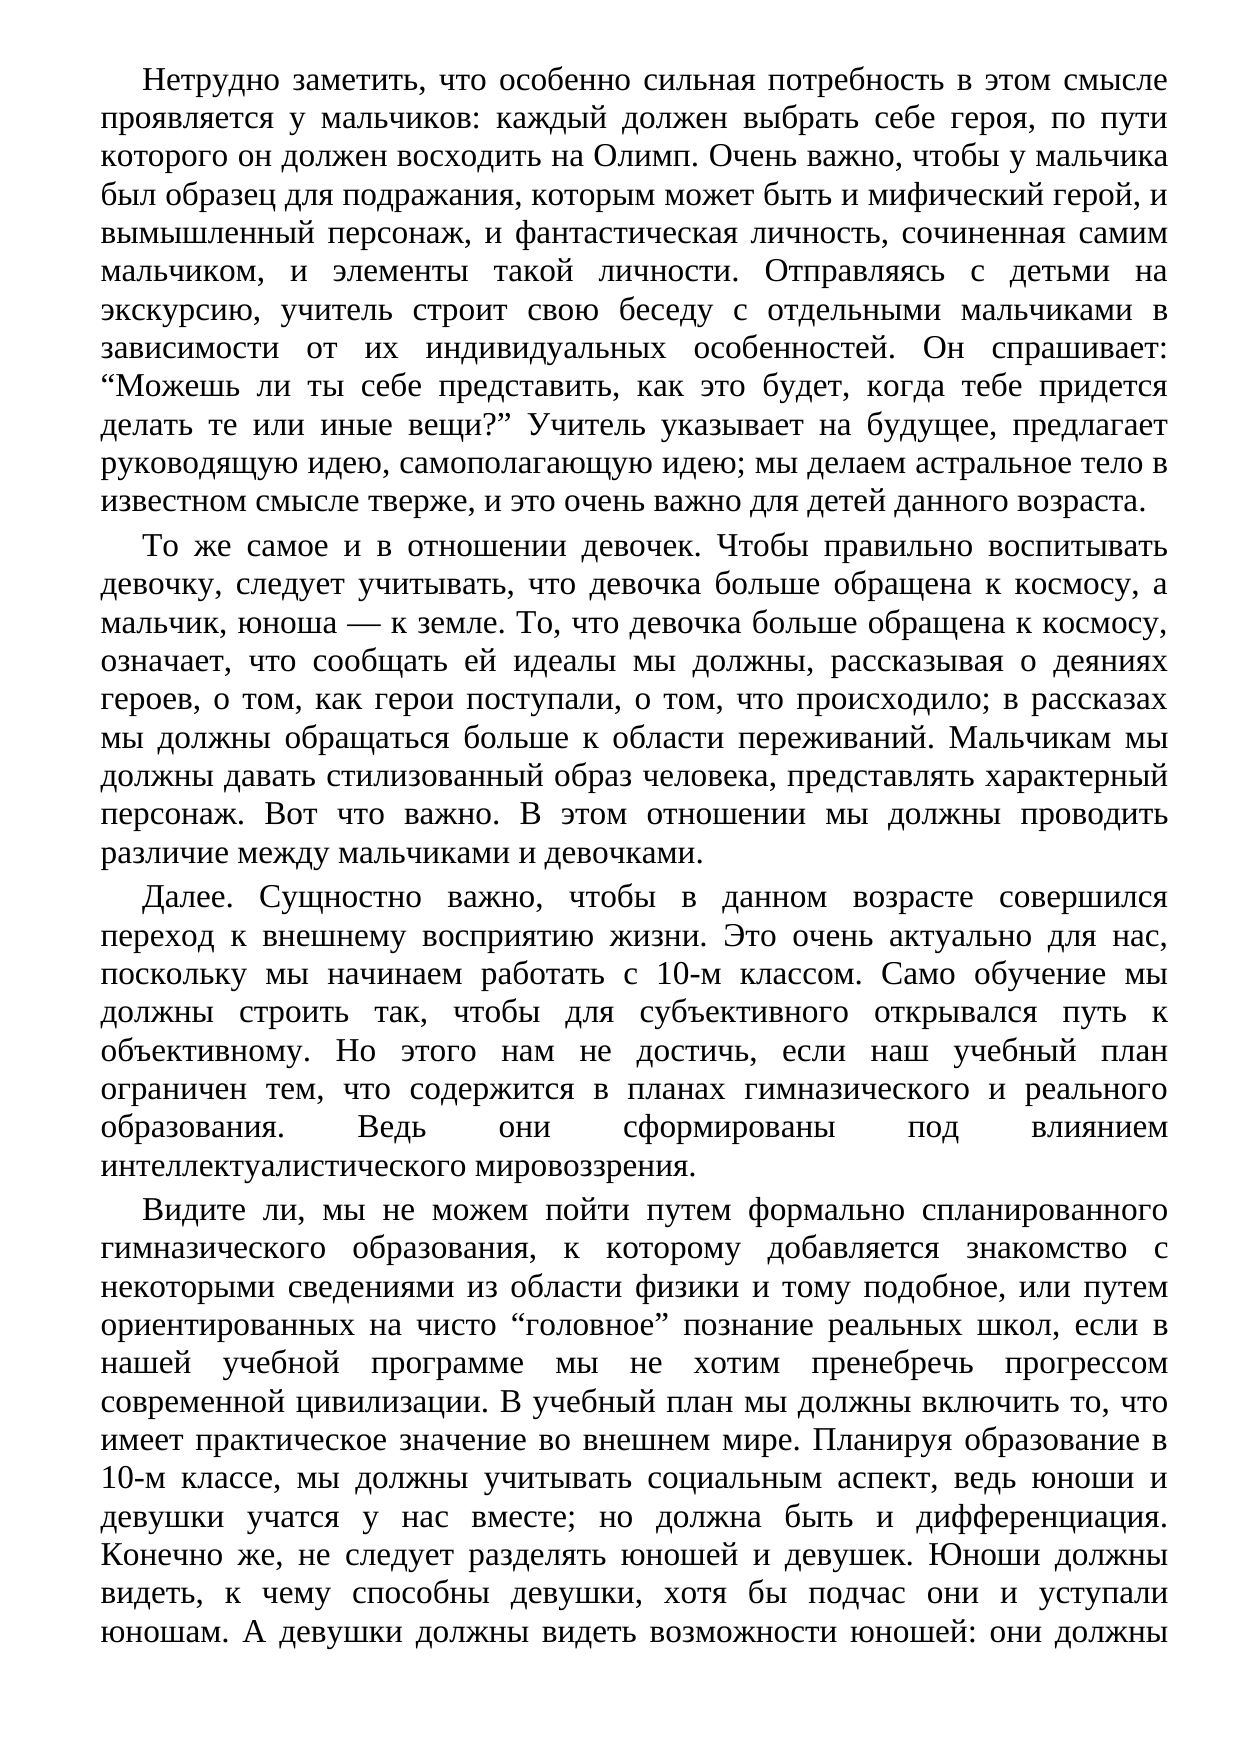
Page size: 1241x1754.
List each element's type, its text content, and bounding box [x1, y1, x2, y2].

text Нетрудно заметить, что особенно сильная потребность в этом смысле проявляется у мальчиков: каждый должен выбрать себе героя, по пути которого он должен восходить на Олимп. Очень важно, чтобы у мальчика был образец для подражания, которым может быть и мифический герой, и вымышленный персонаж, и фантастическая личность, сочиненная самим мальчиком, и элементы такой личности. Отправляясь с детьми на экскурсию, учитель строит свою беседу с отдельными мальчиками в зависимости от их индивидуальных особенностей. Он спрашивает: “Можешь ли ты себе представить, как это будет, когда тебе придется делать те или иные вещи?” Учитель указывает на будущее, предлагает руководящую идею, самополагающую идею; мы делаем астральное тело в известном смысле тверже, и это очень важно для детей данного возраста. [100, 59, 1169, 519]
text То же самое и в отношении девочек. Чтобы правильно воспитывать девочку, следует учитывать, что девочка больше обращена к космосу, а мальчик, юноша — к земле. То, что девочка больше обращена к космосу, означает, что сообщать ей идеалы мы должны, рассказывая о деяниях героев, о том, как герои поступали, о том, что происходило; в рассказах мы должны обращаться больше к области переживаний. Мальчикам мы должны давать стилизованный образ человека, представлять характерный персонаж. Вот что важно. В этом отношении мы должны проводить различие между мальчиками и девочками. [100, 525, 1169, 870]
text Далее. Сущностно важно, чтобы в данном возрасте совершился переход к внешнему восприятию жизни. Это очень актуально для нас, поскольку мы начинаем работать с 10-м классом. Само обучение мы должны строить так, чтобы для субъективного открывался путь к объективному. Но этого нам не достичь, если наш учебный план ограничен тем, что содержится в планах гимназического и реального образования. Ведь они сформированы под влиянием интеллектуалистического мировоззрения. [100, 877, 1169, 1183]
text Видите ли, мы не можем пойти путем формально спланированного гимназического образования, к которому добавляется знакомство с некоторыми сведениями из области физики и тому подобное, или путем ориентированных на чисто “головное” познание реальных школ, если в нашей учебной программе мы не хотим пренебречь прогрессом современной цивилизации. В учебный план мы должны включить то, что имеет практическое значение во внешнем мире. Планируя образование в 10-м классе, мы должны учитывать социальным аспект, ведь юноши и девушки учатся у нас вместе; но должна быть и дифференциация. Конечно же, не следует разделять юношей и девушек. Юноши должны видеть, к чему способны девушки, хотя бы подчас они и уступали юношам. А девушки должны видеть возможности юношей: они должны [100, 1189, 1169, 1649]
